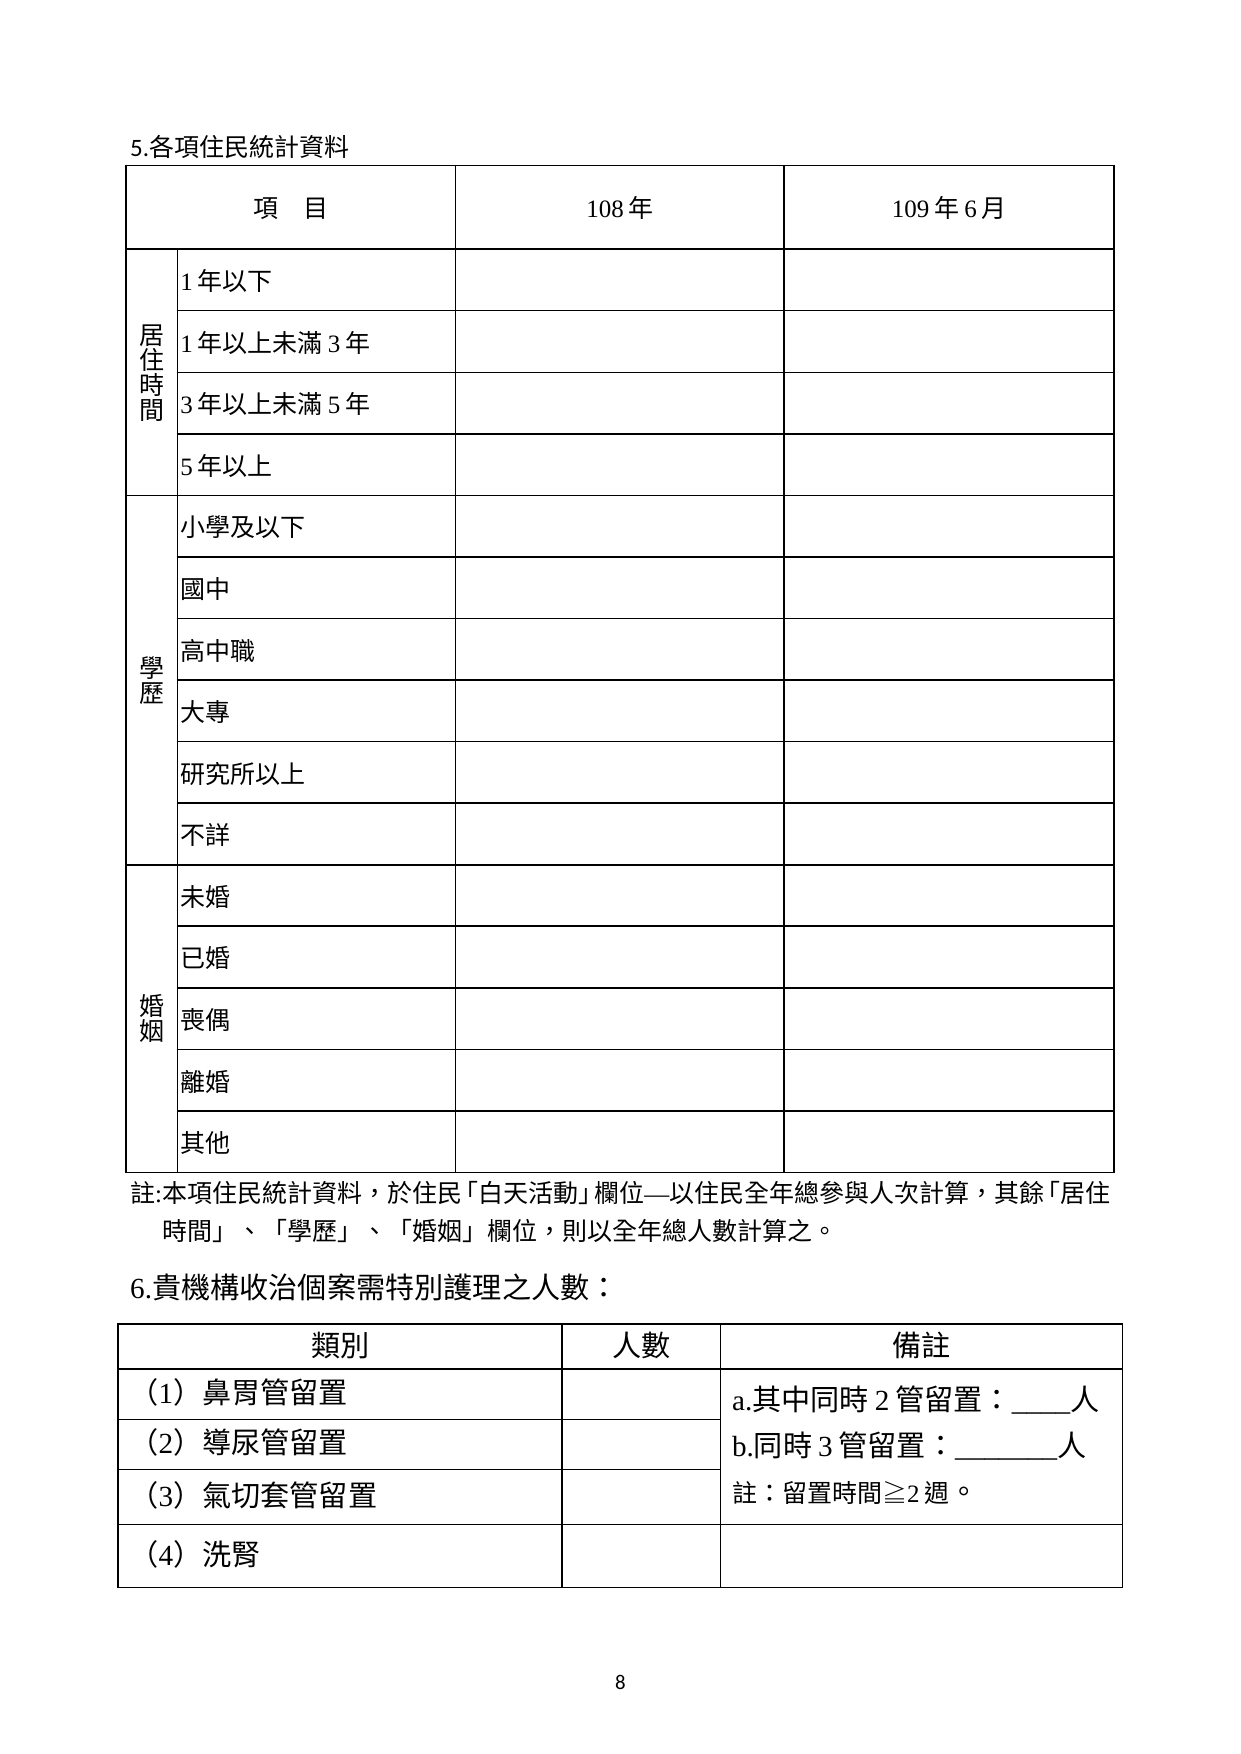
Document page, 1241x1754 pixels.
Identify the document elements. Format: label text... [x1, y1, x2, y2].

table_cell [456, 1050, 783, 1110]
table_cell 3年以上未滿5年 [178, 373, 455, 433]
table_cell [785, 373, 1113, 433]
table_cell [563, 1470, 720, 1524]
table_cell [456, 866, 783, 925]
table_cell [456, 619, 783, 679]
table_cell 5年以上 [178, 435, 455, 494]
table_cell （4）洗腎 [119, 1525, 561, 1586]
table_cell [563, 1525, 720, 1586]
table_header 類別 [119, 1325, 561, 1368]
table_cell 婚姻 [127, 866, 177, 1172]
table_cell 其他 [178, 1112, 455, 1172]
table_cell [785, 742, 1113, 802]
table_cell 不詳 [178, 804, 455, 864]
table_cell [456, 804, 783, 864]
table_header 備註 [721, 1325, 1122, 1368]
table_cell [456, 1112, 783, 1172]
table_cell a.其中同時2管留置：____人 b.同時3管留置：_______人 註：留置時間≧2週。 [721, 1370, 1122, 1524]
table_cell [456, 681, 783, 741]
table_cell 喪偶 [178, 989, 455, 1048]
table_cell 離婚 [178, 1050, 455, 1110]
table_cell [785, 496, 1113, 556]
table_cell [563, 1420, 720, 1469]
table_cell （1）鼻胃管留置 [119, 1370, 561, 1418]
table_cell [456, 558, 783, 618]
table_cell [456, 435, 783, 494]
table_cell 國中 [178, 558, 455, 618]
table_cell 學歷 [127, 496, 177, 864]
text 6.貴機構收治個案需特別護理之人數： [130, 1248, 1110, 1323]
table_cell [456, 927, 783, 987]
table_header 人數 [563, 1325, 720, 1368]
table_cell 1年以下 [178, 250, 455, 310]
table_cell [785, 866, 1113, 925]
table_cell [785, 435, 1113, 494]
table_cell [456, 250, 783, 310]
table_cell 未婚 [178, 866, 455, 925]
table_cell [785, 804, 1113, 864]
table_cell 居住時間 [127, 250, 177, 494]
table_cell [456, 742, 783, 802]
table_cell [785, 558, 1113, 618]
table_cell [785, 681, 1113, 741]
table_cell [785, 927, 1113, 987]
table_cell 大專 [178, 681, 455, 741]
text 5.各項住民統計資料 [130, 127, 1110, 164]
table_cell [785, 989, 1113, 1048]
table_header 109年6月 [785, 166, 1113, 248]
table_cell 小學及以下 [178, 496, 455, 556]
table_cell （3）氣切套管留置 [119, 1470, 561, 1524]
table_header 108年 [456, 166, 783, 248]
text 註:本項住民統計資料，於住民「白天活動」欄位—以住民全年總參與人次計算，其餘「居住時間」、「學歷」、「婚姻」欄位，則以全年總人數計算之。 [130, 1173, 1110, 1248]
table_cell [563, 1370, 720, 1418]
table_cell （2）導尿管留置 [119, 1420, 561, 1469]
table_cell [721, 1525, 1122, 1586]
table_cell [785, 1112, 1113, 1172]
table_cell 1年以上未滿3年 [178, 311, 455, 371]
table_cell [456, 373, 783, 433]
table_cell 研究所以上 [178, 742, 455, 802]
table_cell 已婚 [178, 927, 455, 987]
table_cell [785, 1050, 1113, 1110]
table_cell [785, 619, 1113, 679]
table_cell [785, 250, 1113, 310]
table_header 項 目 [127, 166, 455, 248]
table_cell [456, 496, 783, 556]
table_cell [456, 989, 783, 1048]
table_cell [785, 311, 1113, 371]
table_cell [456, 311, 783, 371]
table_cell 高中職 [178, 619, 455, 679]
